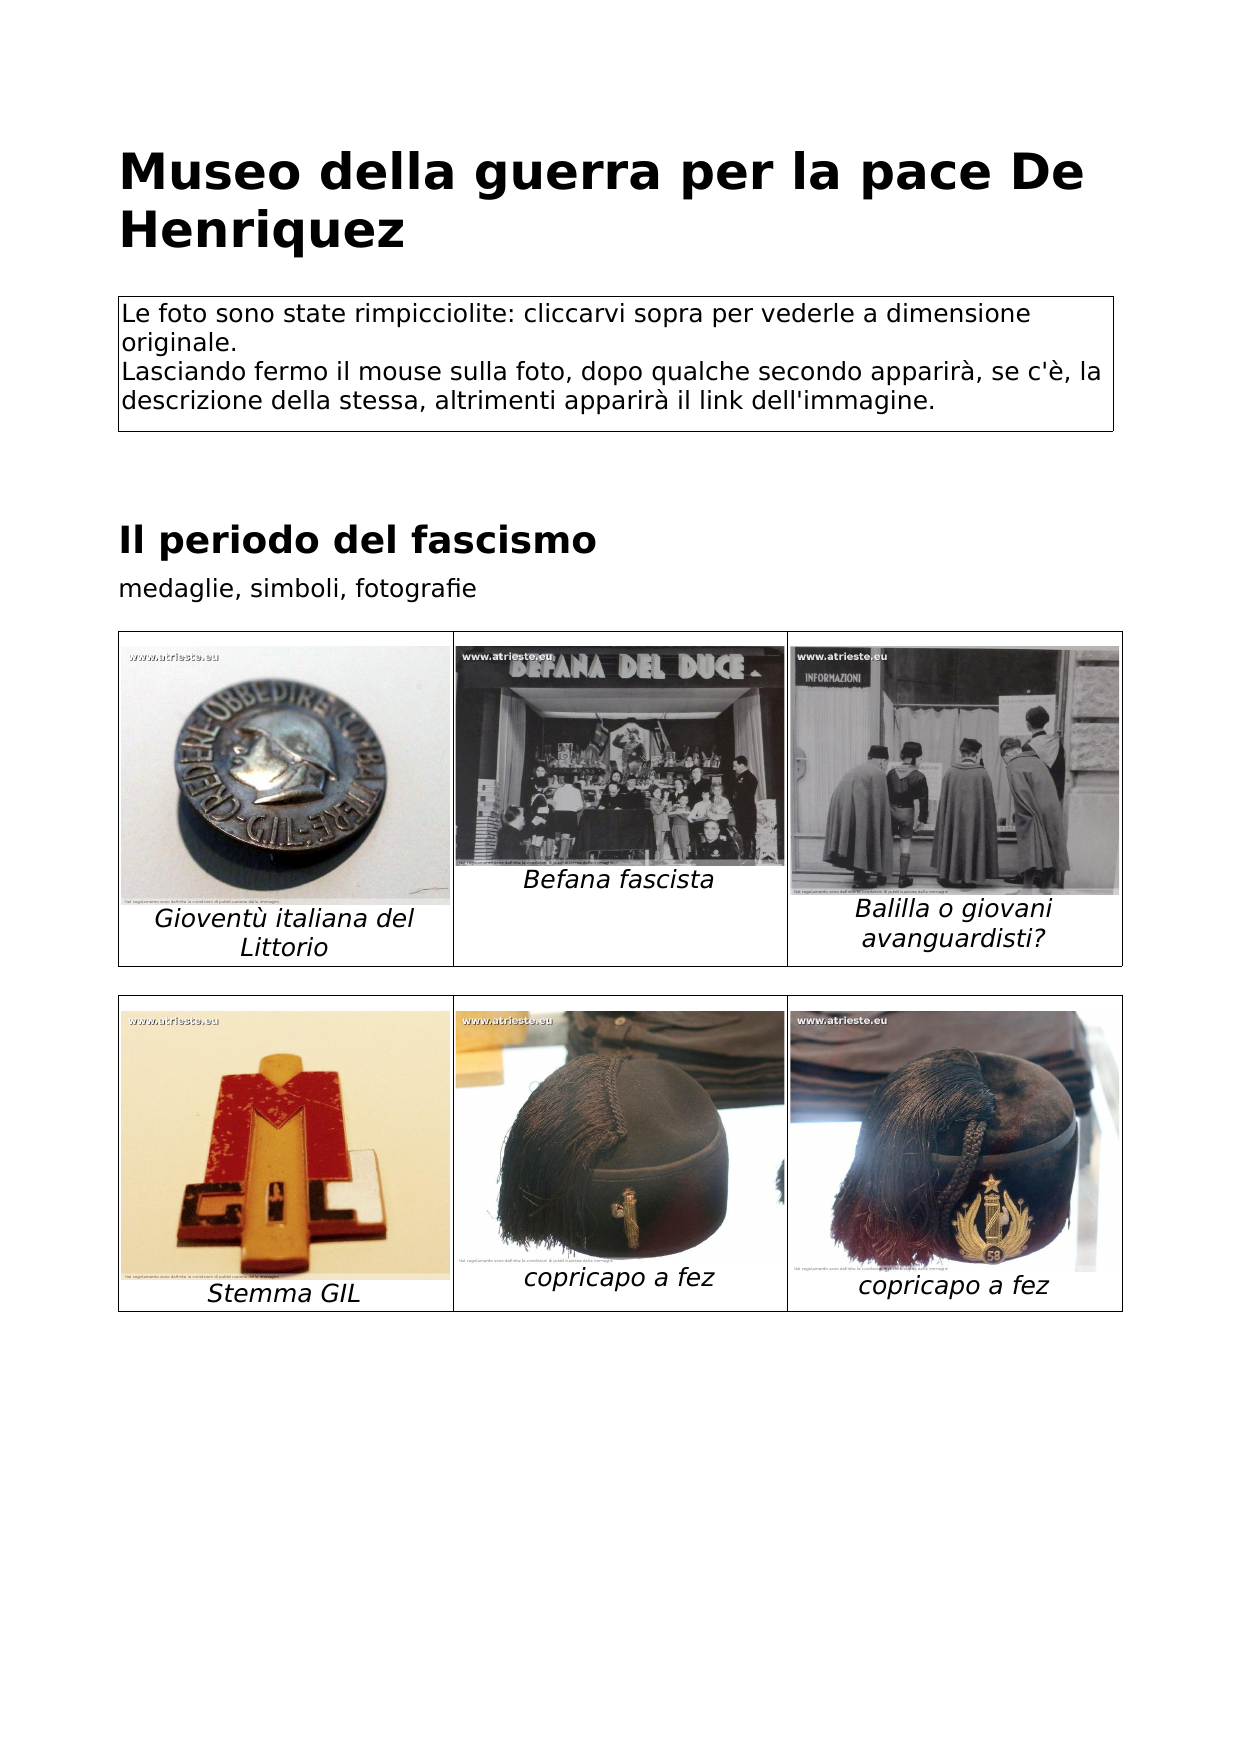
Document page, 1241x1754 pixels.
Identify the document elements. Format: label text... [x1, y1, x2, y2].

table_header [119, 996, 453, 1311]
picture [455, 646, 785, 866]
text medaglie, simboli, fotografie [118, 574, 1122, 604]
picture [790, 646, 1120, 895]
table_header Le foto sono state rimpicciolite: cliccarvi sopra per vederle a dimensione originale. Lasciando fermo il mouse sulla foto, dopo qualche secondo apparirà, se c'è, la descrizione della stessa, altrimenti apparirà il link dell'immagine. [119, 297, 1113, 431]
table_header [119, 632, 453, 966]
subtitle Il periodo del fascismo [118, 518, 1122, 562]
table_header [788, 632, 1122, 966]
table_header [454, 996, 787, 1311]
subtitle Museo della guerra per la pace De Henriquez [118, 143, 1122, 259]
picture [121, 1011, 450, 1280]
picture [790, 1011, 1120, 1272]
picture [455, 1011, 785, 1264]
picture [121, 646, 450, 905]
table_header [454, 632, 787, 966]
table_header [788, 996, 1122, 1311]
